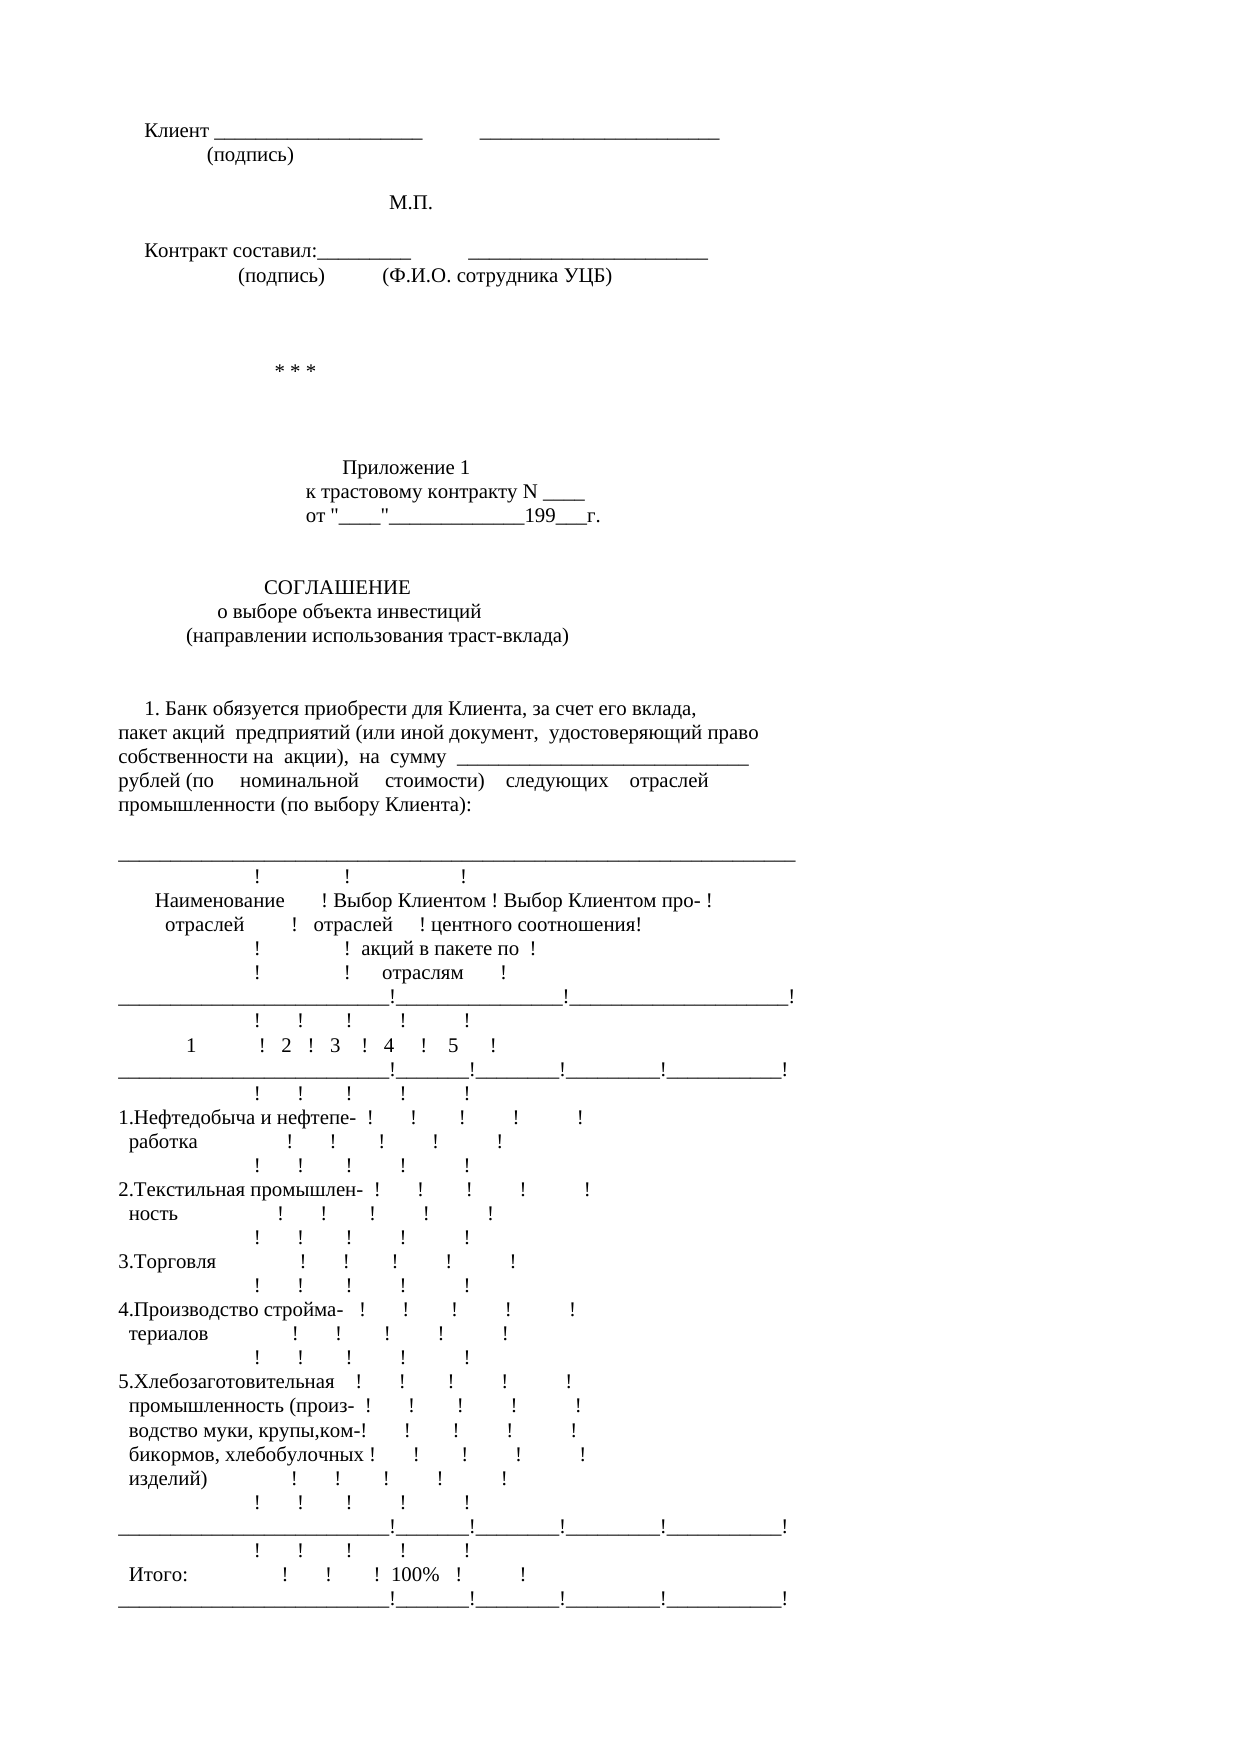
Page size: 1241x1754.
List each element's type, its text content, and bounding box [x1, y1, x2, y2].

text 2.Текстильная промышлен- ! ! ! ! ! [118, 1177, 1122, 1201]
text ! ! ! [118, 864, 1122, 888]
text ! ! ! ! ! [118, 1008, 1122, 1032]
text ! ! ! ! ! [118, 1153, 1122, 1177]
text ! ! ! ! ! [118, 1081, 1122, 1105]
text __________________________!_______!________!_________!___________! [118, 1514, 1122, 1538]
text 1. Банк обязуется приобрести для Клиента, за счет его вклада, [118, 696, 1122, 720]
text ! ! отраслям ! [118, 960, 1122, 984]
text __________________________!________________!_____________________! [118, 984, 1122, 1008]
text (подпись) (Ф.И.О. сотрудника УЦБ) [118, 262, 1122, 287]
text отраслей ! отраслей ! центного соотношения! [118, 912, 1122, 936]
text Контракт составил:_________ _______________________ [118, 238, 1122, 262]
text териалов ! ! ! ! ! [118, 1321, 1122, 1345]
text 1 ! 2 ! 3 ! 4 ! 5 ! [118, 1032, 1122, 1057]
text М.П. [118, 190, 1122, 214]
text о выборе объекта инвестиций [118, 599, 1122, 623]
text (подпись) [118, 142, 1122, 166]
text ! ! ! ! ! [118, 1273, 1122, 1297]
text изделий) ! ! ! ! ! [118, 1466, 1122, 1490]
text * * * [118, 359, 1122, 383]
text ! ! ! ! ! [118, 1490, 1122, 1514]
text пакет акций предприятий (или иной документ, удостоверяющий право [118, 720, 1122, 744]
text бикормов, хлебобулочных ! ! ! ! ! [118, 1442, 1122, 1466]
text _________________________________________________________________ [118, 840, 1122, 864]
text к трастовому контракту N ____ [118, 479, 1122, 503]
text собственности на акции), на сумму ____________________________ [118, 744, 1122, 768]
text Приложение 1 [118, 455, 1122, 479]
text Клиент ____________________ _______________________ [118, 118, 1122, 142]
text ность ! ! ! ! ! [118, 1201, 1122, 1225]
text рублей (по номинальной стоимости) следующих отраслей [118, 768, 1122, 792]
text промышленность (произ- ! ! ! ! ! [118, 1393, 1122, 1417]
text ! ! ! ! ! [118, 1225, 1122, 1249]
text (направлении использования траст-вклада) [118, 623, 1122, 647]
text Наименование ! Выбор Клиентом ! Выбор Клиентом про- ! [118, 888, 1122, 912]
text 5.Хлебозаготовительная ! ! ! ! ! [118, 1369, 1122, 1393]
text __________________________!_______!________!_________!___________! [118, 1057, 1122, 1081]
text 1.Нефтедобыча и нефтепе- ! ! ! ! ! [118, 1105, 1122, 1129]
text ! ! акций в пакете по ! [118, 936, 1122, 960]
text СОГЛАШЕНИЕ [118, 575, 1122, 599]
text промышленности (по выбору Клиента): [118, 792, 1122, 816]
text 4.Производство стройма- ! ! ! ! ! [118, 1297, 1122, 1321]
text от "____"_____________199___г. [118, 503, 1122, 527]
text работка ! ! ! ! ! [118, 1129, 1122, 1153]
text водство муки, крупы,ком-! ! ! ! ! [118, 1417, 1122, 1442]
text ! ! ! ! ! [118, 1538, 1122, 1562]
text ! ! ! ! ! [118, 1345, 1122, 1369]
text 3.Торговля ! ! ! ! ! [118, 1249, 1122, 1273]
text __________________________!_______!________!_________!___________! [118, 1586, 1122, 1610]
text Итого: ! ! ! 100% ! ! [118, 1562, 1122, 1586]
